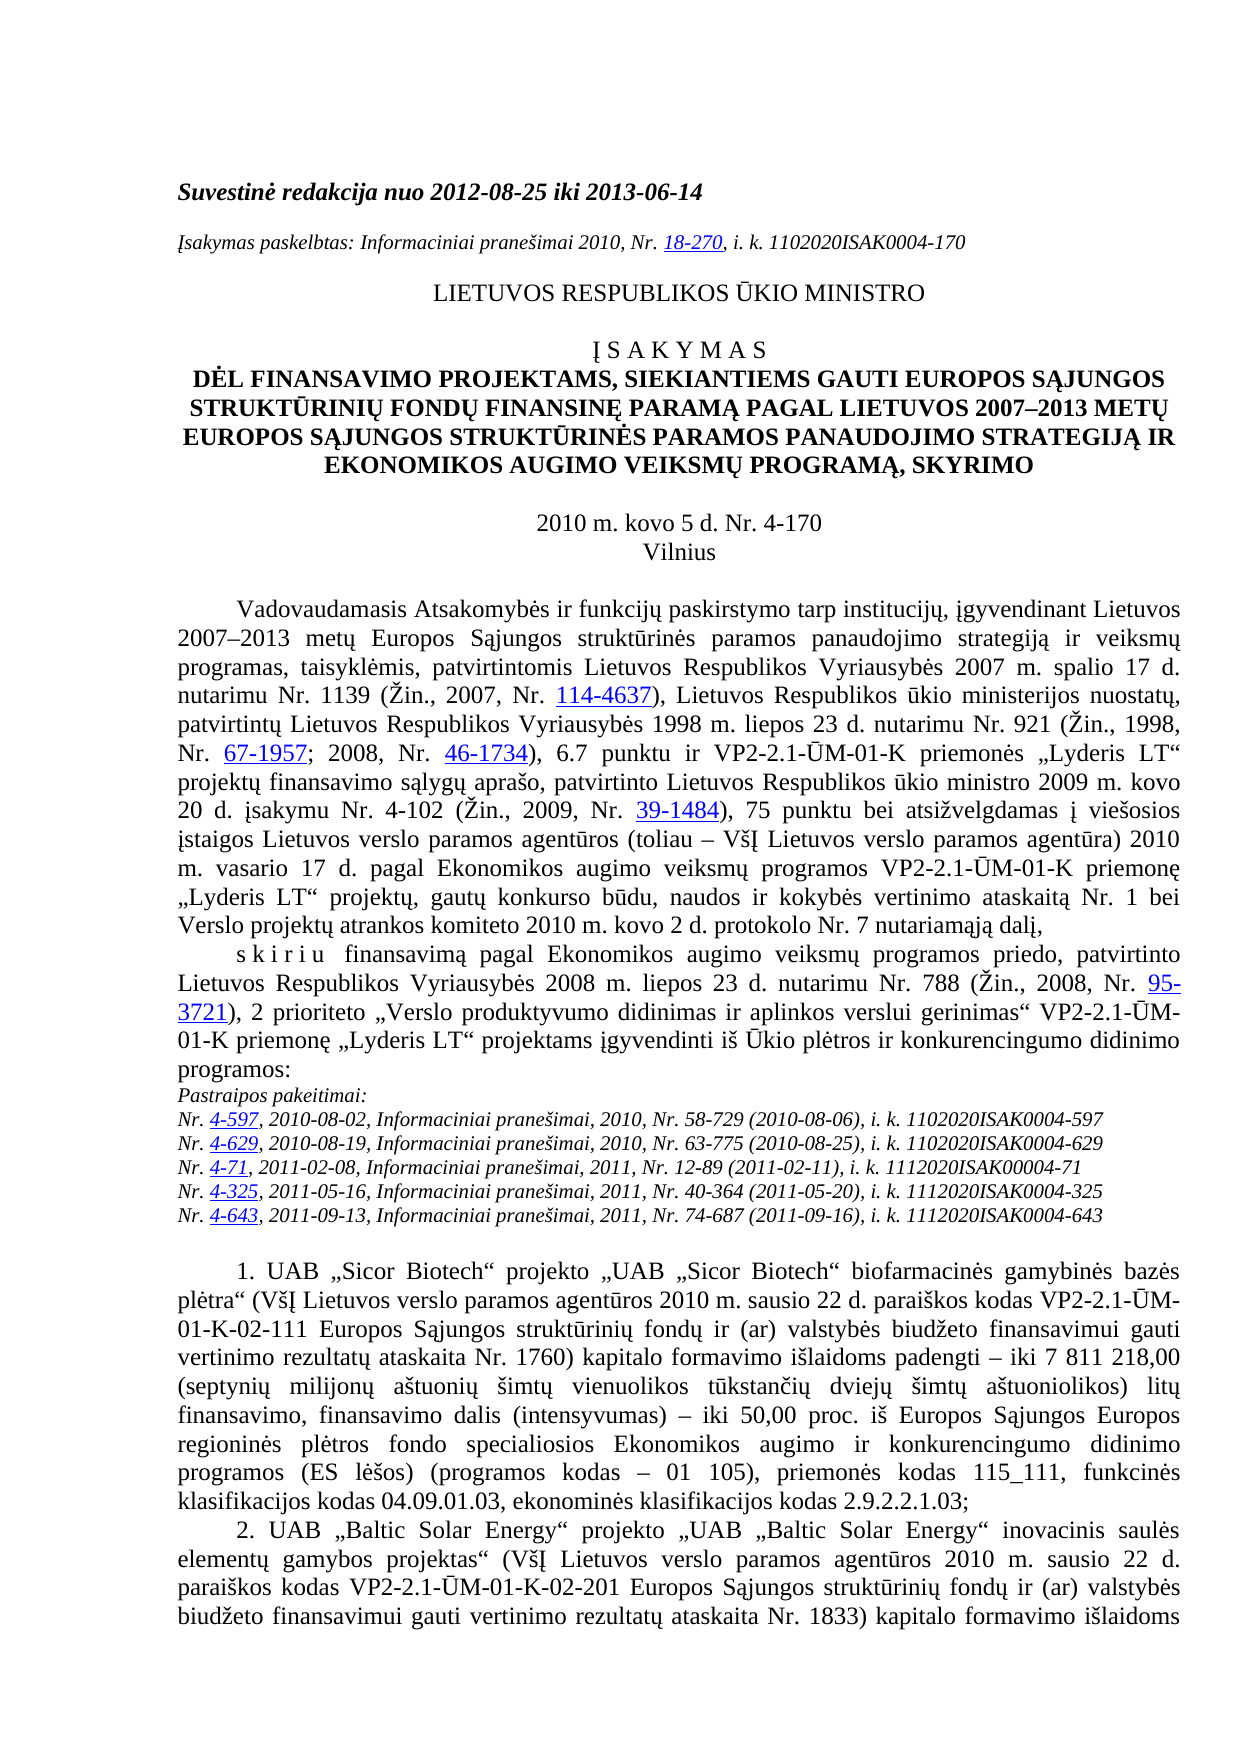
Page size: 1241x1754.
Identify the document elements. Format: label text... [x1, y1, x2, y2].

text Nr. 4-629, 2010-08-19, Informaciniai pranešimai, 2010, Nr. 63-775 (2010-08-25), i. k. 1102020ISAK0004-629 [177, 1131, 1181, 1155]
text Nr. 4-597, 2010-08-02, Informaciniai pranešimai, 2010, Nr. 58-729 (2010-08-06), i. k. 1102020ISAK0004-597 [177, 1107, 1181, 1131]
text Nr. 4-71, 2011-02-08, Informaciniai pranešimai, 2011, Nr. 12-89 (2011-02-11), i. k. 1112020ISAK00004-71 [177, 1155, 1181, 1179]
text 2. UAB „Baltic Solar Energy“ projekto „UAB „Baltic Solar Energy“ inovacinis saulės elementų gamybos projektas“ (VšĮ Lietuvos verslo paramos agentūros 2010 m. sausio 22 d. paraiškos kodas VP2-2.1-ŪM-01-K-02-201 Europos Sąjungos struktūrinių fondų ir (ar) valstybės biudžeto finansavimui gauti vertinimo rezultatų ataskaita Nr. 1833) kapitalo formavimo išlaidoms [177, 1515, 1181, 1630]
text Įsakymas paskelbtas: Informaciniai pranešimai 2010, Nr. 18-270, i. k. 1102020ISAK0004-170 [177, 230, 1181, 254]
text Nr. 4-643, 2011-09-13, Informaciniai pranešimai, 2011, Nr. 74-687 (2011-09-16), i. k. 1112020ISAK0004-643 [177, 1203, 1181, 1227]
text DĖL finansavimo projektams, siekiantiems gauti europos sąjungos struktūrinių fondų finansinę paramą PAGAL LIETUVOS 2007–2013 METŲ eUROPOS SĄJUNGOS STRUKTŪRINĖS PARAMOS PANAUDOJIMO STRATEGIJĄ IR EKONOMIKOS AUGIMO VEIKSMŲ PROGRAMĄ, SKYRIMO [177, 364, 1181, 479]
text 2010 m. kovo 5 d. Nr. 4-170 [177, 508, 1181, 537]
text ĮSAKYMAS [177, 336, 1181, 364]
text skiriu finansavimą pagal Ekonomikos augimo veiksmų programos priedo, patvirtinto Lietuvos Respublikos Vyriausybės 2008 m. liepos 23 d. nutarimu Nr. 788 (Žin., 2008, Nr. 95-3721), 2 prioriteto „Verslo produktyvumo didinimas ir aplinkos verslui gerinimas“ VP2-2.1-ŪM-01-K priemonę „Lyderis LT“ projektams įgyvendinti iš Ūkio plėtros ir konkurencingumo didinimo programos: [177, 939, 1181, 1083]
text Vadovaudamasis Atsakomybės ir funkcijų paskirstymo tarp institucijų, įgyvendinant Lietuvos 2007–2013 metų Europos Sąjungos struktūrinės paramos panaudojimo strategiją ir veiksmų programas, taisyklėmis, patvirtintomis Lietuvos Respublikos Vyriausybės 2007 m. spalio 17 d. nutarimu Nr. 1139 (Žin., 2007, Nr. 114-4637), Lietuvos Respublikos ūkio ministerijos nuostatų, patvirtintų Lietuvos Respublikos Vyriausybės 1998 m. liepos 23 d. nutarimu Nr. 921 (Žin., 1998, Nr. 67-1957; 2008, Nr. 46-1734), 6.7 punktu ir VP2-2.1-ŪM-01-K priemonės „Lyderis LT“ projektų finansavimo sąlygų aprašo, patvirtinto Lietuvos Respublikos ūkio ministro 2009 m. kovo 20 d. įsakymu Nr. 4-102 (Žin., 2009, Nr. 39-1484), 75 punktu bei atsižvelgdamas į viešosios įstaigos Lietuvos verslo paramos agentūros (toliau – VšĮ Lietuvos verslo paramos agentūra) 2010 m. vasario 17 d. pagal Ekonomikos augimo veiksmų programos VP2-2.1-ŪM-01-K priemonę „Lyderis LT“ projektų, gautų konkurso būdu, naudos ir kokybės vertinimo ataskaitą Nr. 1 bei Verslo projektų atrankos komiteto 2010 m. kovo 2 d. protokolo Nr. 7 nutariamąją dalį, [177, 594, 1181, 939]
text Nr. 4-325, 2011-05-16, Informaciniai pranešimai, 2011, Nr. 40-364 (2011-05-20), i. k. 1112020ISAK0004-325 [177, 1179, 1181, 1203]
text Pastraipos pakeitimai: [177, 1083, 1181, 1107]
text Suvestinė redakcija nuo 2012-08-25 iki 2013-06-14 [177, 177, 1181, 206]
text Vilnius [177, 537, 1181, 566]
text LIETUVOS RESPUBLIKOS ŪKIO MINISTRO [177, 278, 1181, 307]
text 1. UAB „Sicor Biotech“ projekto „UAB „Sicor Biotech“ biofarmacinės gamybinės bazės plėtra“ (VšĮ Lietuvos verslo paramos agentūros 2010 m. sausio 22 d. paraiškos kodas VP2-2.1-ŪM-01-K-02-111 Europos Sąjungos struktūrinių fondų ir (ar) valstybės biudžeto finansavimui gauti vertinimo rezultatų ataskaita Nr. 1760) kapitalo formavimo išlaidoms padengti – iki 7 811 218,00 (septynių milijonų aštuonių šimtų vienuolikos tūkstančių dviejų šimtų aštuoniolikos) litų finansavimo, finansavimo dalis (intensyvumas) – iki 50,00 proc. iš Europos Sąjungos Europos regioninės plėtros fondo specialiosios Ekonomikos augimo ir konkurencingumo didinimo programos (ES lėšos) (programos kodas – 01 105), priemonės kodas 115_111, funkcinės klasifikacijos kodas 04.09.01.03, ekonominės klasifikacijos kodas 2.9.2.2.1.03; [177, 1256, 1181, 1515]
